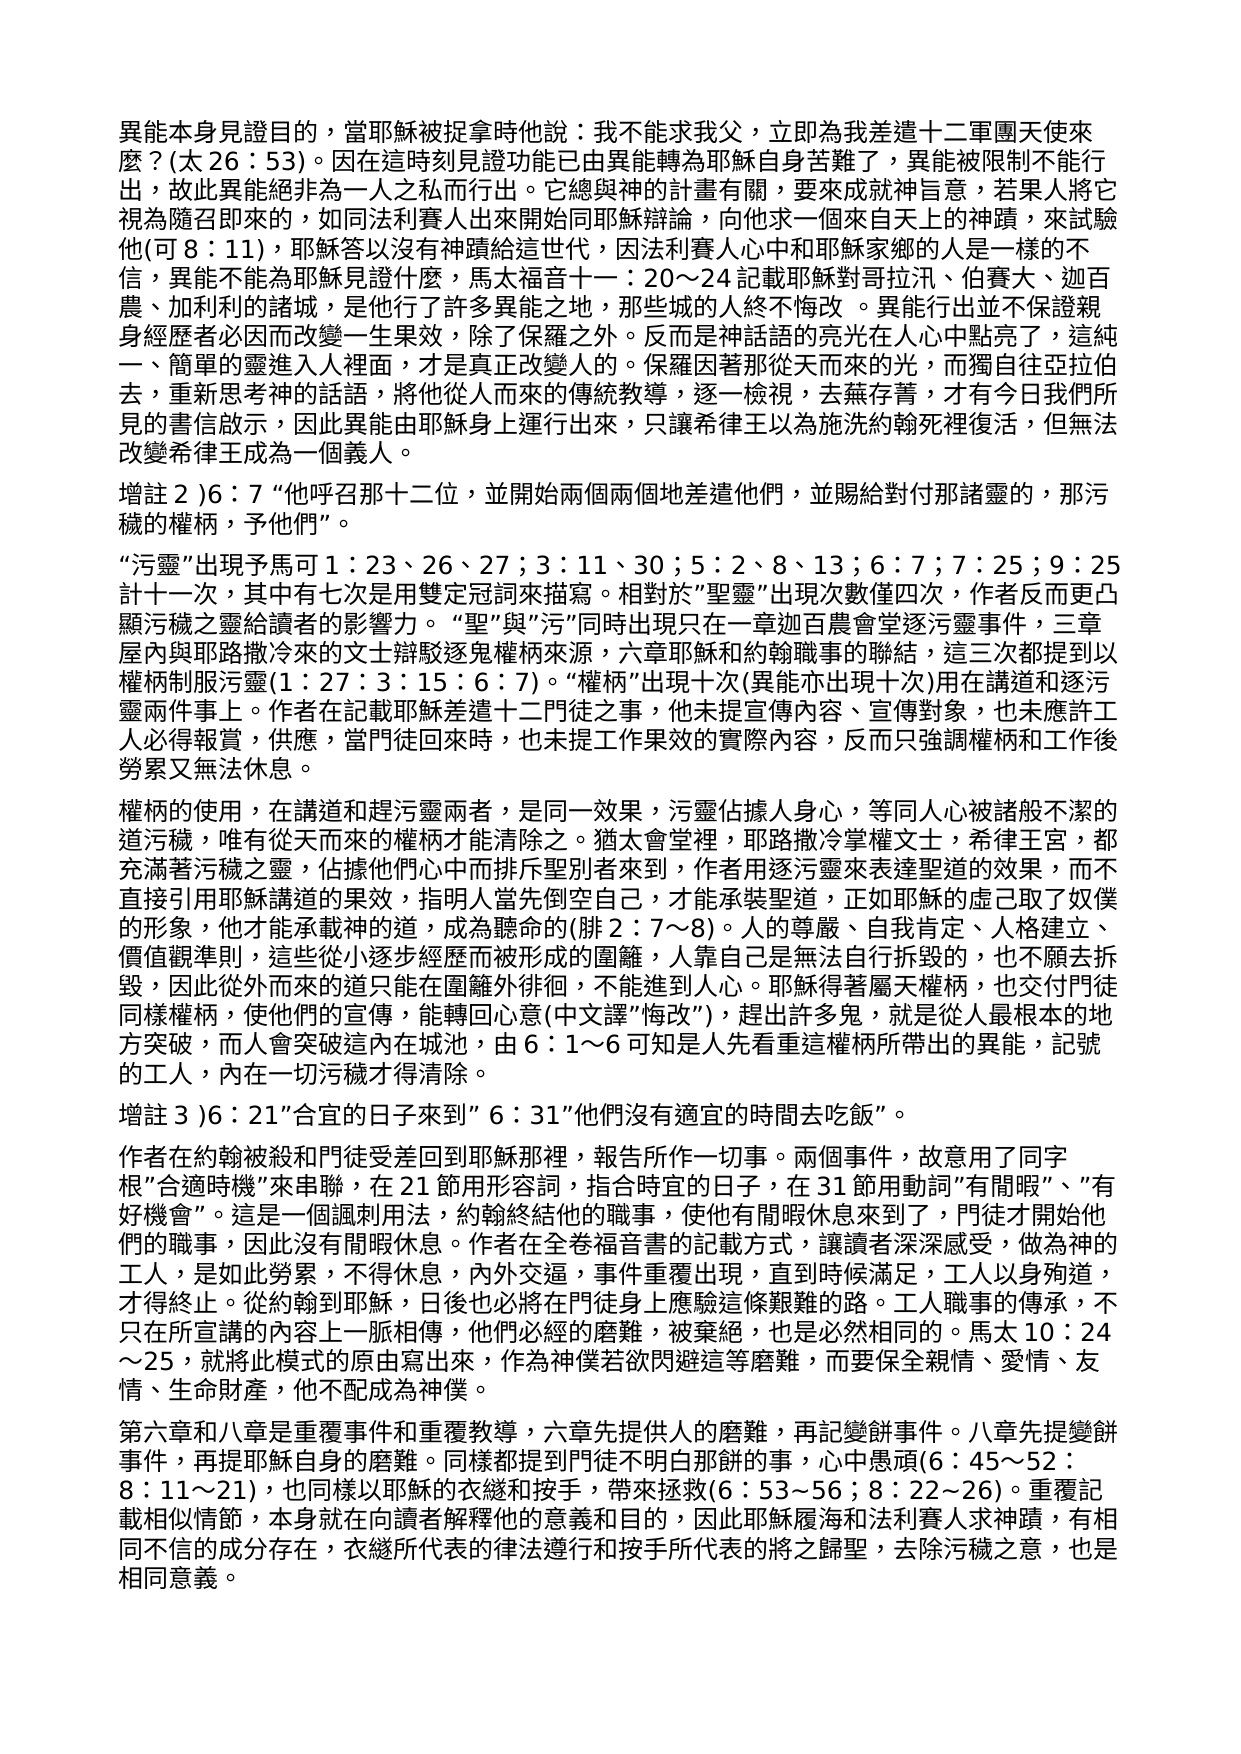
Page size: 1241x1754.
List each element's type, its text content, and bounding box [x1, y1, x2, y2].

text 增註2 )6：7 “他呼召那十二位，並開始兩個兩個地差遣他們，並賜給對付那諸靈的，那污穢的權柄，予他們”。 [118, 481, 1122, 539]
text 異能本身見證目的，當耶穌被捉拿時他說：我不能求我父，立即為我差遣十二軍團天使來麼？(太26：53)。因在這時刻見證功能已由異能轉為耶穌自身苦難了，異能被限制不能行出，故此異能絕非為一人之私而行出。它總與神的計畫有關，要來成就神旨意，若果人將它視為隨召即來的，如同法利賽人出來開始同耶穌辯論，向他求一個來自天上的神蹟，來試驗他(可8：11)，耶穌答以沒有神蹟給這世代，因法利賽人心中和耶穌家鄉的人是一樣的不信，異能不能為耶穌見證什麼，馬太福音十一：20～24記載耶穌對哥拉汛、伯賽大、迦百農、加利利的諸城，是他行了許多異能之地，那些城的人終不悔改 。異能行出並不保證親身經歷者必因而改變一生果效，除了保羅之外。反而是神話語的亮光在人心中點亮了，這純一、簡單的靈進入人裡面，才是真正改變人的。保羅因著那從天而來的光，而獨自往亞拉伯去，重新思考神的話語，將他從人而來的傳統教導，逐一檢視，去蕪存菁，才有今日我們所見的書信啟示，因此異能由耶穌身上運行出來，只讓希律王以為施洗約翰死裡復活，但無法改變希律王成為一個義人。 [118, 118, 1122, 468]
text 作者在約翰被殺和門徒受差回到耶穌那裡，報告所作一切事。兩個事件，故意用了同字根”合適時機”來串聯，在21節用形容詞，指合時宜的日子，在31節用動詞”有閒暇”、”有好機會”。這是一個諷刺用法，約翰終結他的職事，使他有閒暇休息來到了，門徒才開始他們的職事，因此沒有閒暇休息。作者在全卷福音書的記載方式，讓讀者深深感受，做為神的工人，是如此勞累，不得休息，內外交逼，事件重覆出現，直到時候滿足，工人以身殉道，才得終止。從約翰到耶穌，日後也必將在門徒身上應驗這條艱難的路。工人職事的傳承，不只在所宣講的內容上一脈相傳，他們必經的磨難，被棄絕，也是必然相同的。馬太10：24～25，就將此模式的原由寫出來，作為神僕若欲閃避這等磨難，而要保全親情、愛情、友情、生命財產，他不配成為神僕。 [118, 1143, 1122, 1406]
text 第六章和八章是重覆事件和重覆教導，六章先提供人的磨難，再記變餅事件。八章先提變餅事件，再提耶穌自身的磨難。同樣都提到門徒不明白那餅的事，心中愚頑(6：45～52：8：11～21)，也同樣以耶穌的衣繸和按手，帶來拯救(6：53~56；8：22~26)。重覆記載相似情節，本身就在向讀者解釋他的意義和目的，因此耶穌履海和法利賽人求神蹟，有相同不信的成分存在，衣繸所代表的律法遵行和按手所代表的將之歸聖，去除污穢之意，也是相同意義。 [118, 1418, 1122, 1593]
text 權柄的使用，在講道和趕污靈兩者，是同一效果，污靈佔據人身心，等同人心被諸般不潔的道污穢，唯有從天而來的權柄才能清除之。猶太會堂裡，耶路撒冷掌權文士，希律王宮，都充滿著污穢之靈，佔據他們心中而排斥聖別者來到，作者用逐污靈來表達聖道的效果，而不直接引用耶穌講道的果效，指明人當先倒空自己，才能承裝聖道，正如耶穌的虛己取了奴僕的形象，他才能承載神的道，成為聽命的(腓2：7～8)。人的尊嚴、自我肯定、人格建立、價值觀準則，這些從小逐步經歷而被形成的圍籬，人靠自己是無法自行拆毀的，也不願去拆毀，因此從外而來的道只能在圍籬外徘徊，不能進到人心。耶穌得著屬天權柄，也交付門徒同樣權柄，使他們的宣傳，能轉回心意(中文譯”悔改”)，趕出許多鬼，就是從人最根本的地方突破，而人會突破這內在城池，由6：1～6可知是人先看重這權柄所帶出的異能，記號的工人，內在一切污穢才得清除。 [118, 797, 1122, 1089]
text 增註3 )6：21”合宜的日子來到” 6：31”他們沒有適宜的時間去吃飯”。 [118, 1101, 1122, 1131]
text “污靈”出現予馬可1：23、26、27；3：11、30；5：2、8、13；6：7；7：25；9：25計十一次，其中有七次是用雙定冠詞來描寫。相對於”聖靈”出現次數僅四次，作者反而更凸顯污穢之靈給讀者的影響力。 “聖”與”污”同時出現只在一章迦百農會堂逐污靈事件，三章屋內與耶路撒冷來的文士辯駁逐鬼權柄來源，六章耶穌和約翰職事的聯結，這三次都提到以權柄制服污靈(1：27：3：15：6：7)。“權柄”出現十次(異能亦出現十次)用在講道和逐污靈兩件事上。作者在記載耶穌差遣十二門徒之事，他未提宣傳內容、宣傳對象，也未應許工人必得報賞，供應，當門徒回來時，也未提工作果效的實際內容，反而只強調權柄和工作後勞累又無法休息。 [118, 551, 1122, 785]
